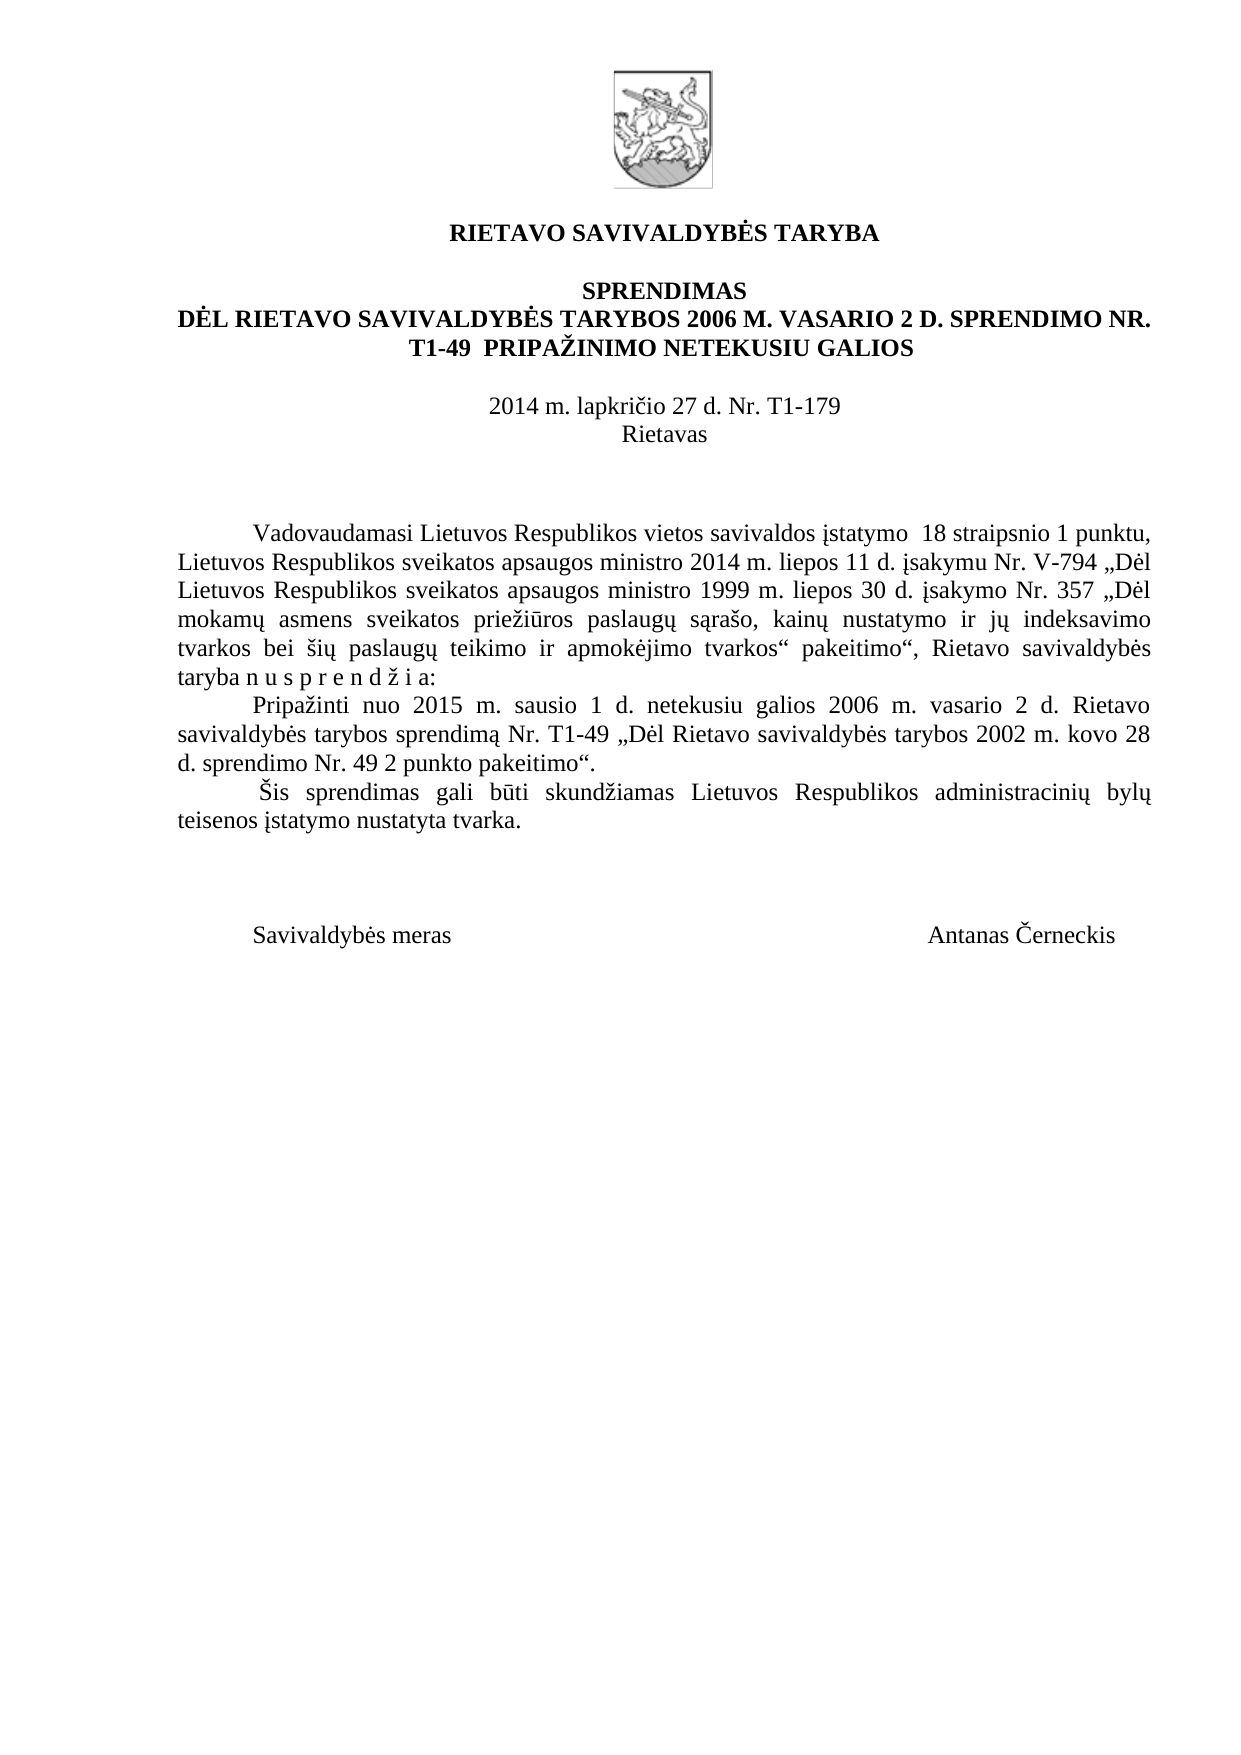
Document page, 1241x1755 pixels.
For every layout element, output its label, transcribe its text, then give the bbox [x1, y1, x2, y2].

text DĖL RIETAVO SAVIVALDYBĖS TARYBOS 2006 M. VASARIO 2 D. SPRENDIMO NR. T1-49 PRIPAŽINIMO NETEKUSIU GALIOS [177, 304, 1152, 362]
text Šis sprendimas gali būti skundžiamas Lietuvos Respublikos administracinių bylų teisenos įstatymo nustatyta tvarka. [177, 777, 1152, 834]
text SPRENDIMAS [177, 276, 1152, 304]
text Vadovaudamasi Lietuvos Respublikos vietos savivaldos įstatymo 18 straipsnio 1 punktu, Lietuvos Respublikos sveikatos apsaugos ministro 2014 m. liepos 11 d. įsakymu Nr. V-794 „Dėl Lietuvos Respublikos sveikatos apsaugos ministro 1999 m. liepos 30 d. įsakymo Nr. 357 „Dėl mokamų asmens sveikatos priežiūros paslaugų sąrašo, kainų nustatymo ir jų indeksavimo tvarkos bei šių paslaugų teikimo ir apmokėjimo tvarkos“ pakeitimo“, Rietavo savivaldybės taryba n u s p r e n d ž i a: [177, 518, 1152, 690]
text Savivaldybės meras Antanas Černeckis [177, 920, 1152, 949]
text RIETAVO SAVIVALDYBĖS TARYBA [177, 218, 1152, 247]
text 2014 m. lapkričio 27 d. Nr. T1-179 [177, 391, 1152, 419]
text Rietavas [177, 419, 1152, 448]
text Pripažinti nuo 2015 m. sausio 1 d. netekusiu galios 2006 m. vasario 2 d. Rietavo savivaldybės tarybos sprendimą Nr. T1-49 „Dėl Rietavo savivaldybės tarybos 2002 m. kovo 28 d. sprendimo Nr. 49 2 punkto pakeitimo“. [177, 690, 1152, 777]
